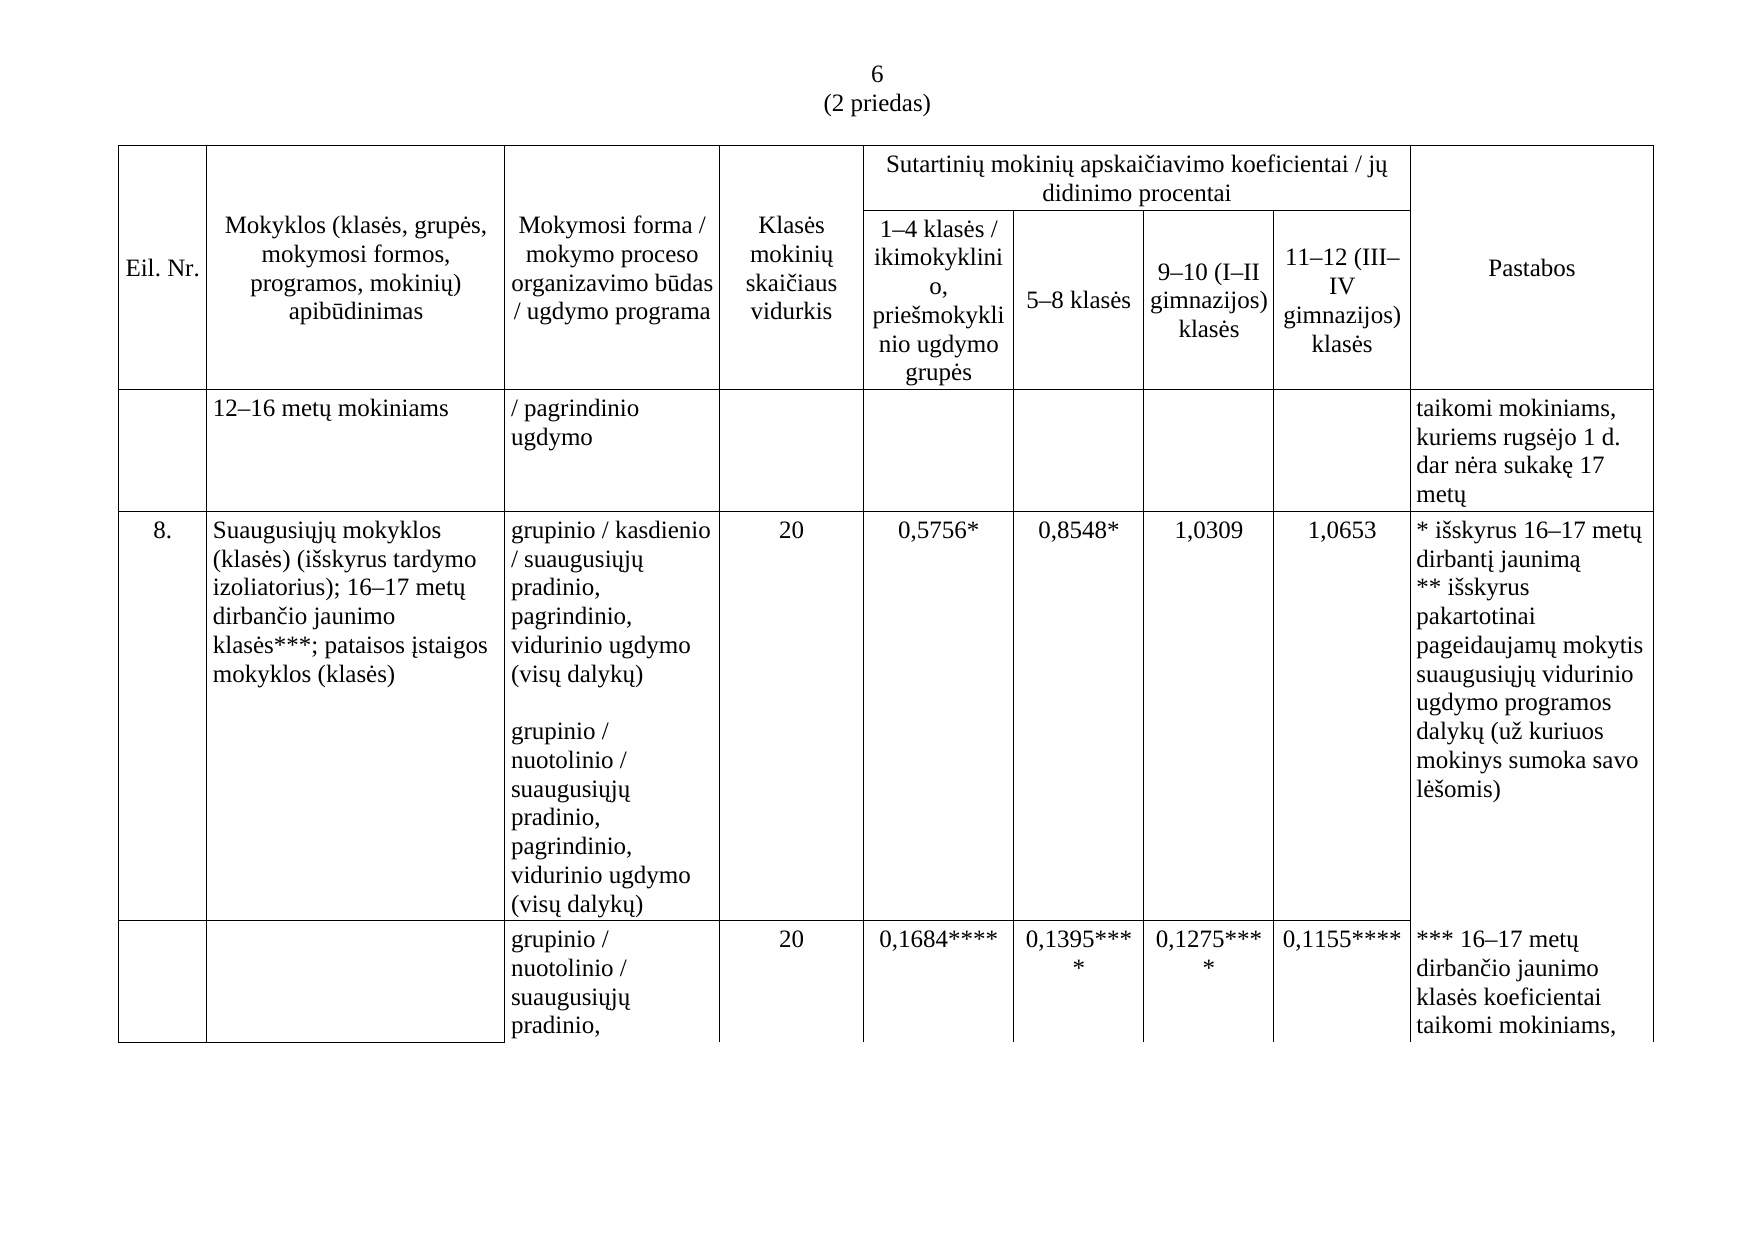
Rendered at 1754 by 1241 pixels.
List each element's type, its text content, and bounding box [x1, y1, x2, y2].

table_cell [1144, 390, 1273, 511]
table_cell [119, 390, 206, 511]
table_header Mokyklos (klasės, grupės, mokymosi formos, programos, mokinių) apibūdinimas [207, 146, 504, 389]
table_header Pastabos [1411, 146, 1653, 389]
table_header Mokymosi forma / mokymo proceso organizavimo būdas / ugdymo programa [505, 146, 719, 389]
table_cell grupinio / nuotolinio / suaugusiųjų pradinio, [505, 921, 719, 1042]
table_cell / pagrindinio ugdymo [505, 390, 719, 511]
table_header Sutartinių mokinių apskaičiavimo koeficientai / jų didinimo procentai [864, 146, 1410, 210]
table_cell 0,1275**** [1144, 921, 1273, 1042]
table_cell 11–12 (III–IV gimnazijos) klasės [1274, 211, 1410, 389]
table_cell [119, 921, 206, 1042]
table_cell [1274, 390, 1410, 511]
table_cell 0,1155**** [1274, 921, 1410, 1042]
table_cell 1,0653 [1274, 512, 1410, 920]
table_cell 1,0309 [1144, 512, 1273, 920]
table_cell grupinio / kasdienio / suaugusiųjų pradinio, pagrindinio, vidurinio ugdymo (visų dalykų) grupinio / nuotolinio / suaugusiųjų pradinio, pagrindinio, vidurinio ugdymo (visų dalykų) [505, 512, 719, 920]
table_cell *** 16–17 metų dirbančio jaunimo klasės koeficientai taikomi mokiniams, [1411, 920, 1653, 1042]
table_cell [207, 921, 504, 1042]
table_cell 0,8548* [1014, 512, 1143, 920]
table_cell 20 [720, 921, 863, 1042]
table_cell [864, 390, 1013, 511]
table_cell 5–8 klasės [1014, 211, 1143, 389]
table_cell 0,1684**** [864, 921, 1013, 1042]
table_cell Suaugusiųjų mokyklos (klasės) (išskyrus tardymo izoliatorius); 16–17 metų dirbančio jaunimo klasės***; pataisos įstaigos mokyklos (klasės) [207, 512, 504, 920]
table_header Klasės mokinių skaičiaus vidurkis [720, 146, 863, 389]
table_cell 12–16 metų mokiniams [207, 390, 504, 511]
table_cell [1014, 390, 1143, 511]
table_cell 8. [119, 512, 206, 920]
table_cell taikomi mokiniams, kuriems rugsėjo 1 d. dar nėra sukakę 17 metų [1411, 390, 1653, 511]
table_cell 0,1395**** [1014, 921, 1143, 1042]
table_cell [720, 390, 863, 511]
table_cell 20 [720, 512, 863, 920]
table_header Eil. Nr. [119, 146, 206, 389]
table_cell 0,5756* [864, 512, 1013, 920]
table_cell 1–4 klasės / ikimokyklinio, priešmokyklinio ugdymo grupės [864, 211, 1013, 389]
table_cell 9–10 (I–II gimnazijos) klasės [1144, 211, 1273, 389]
table_cell * išskyrus 16–17 metų dirbantį jaunimą ** išskyrus pakartotinai pageidaujamų mokytis suaugusiųjų vidurinio ugdymo programos dalykų (už kuriuos mokinys sumoka savo lėšomis) [1411, 512, 1653, 920]
